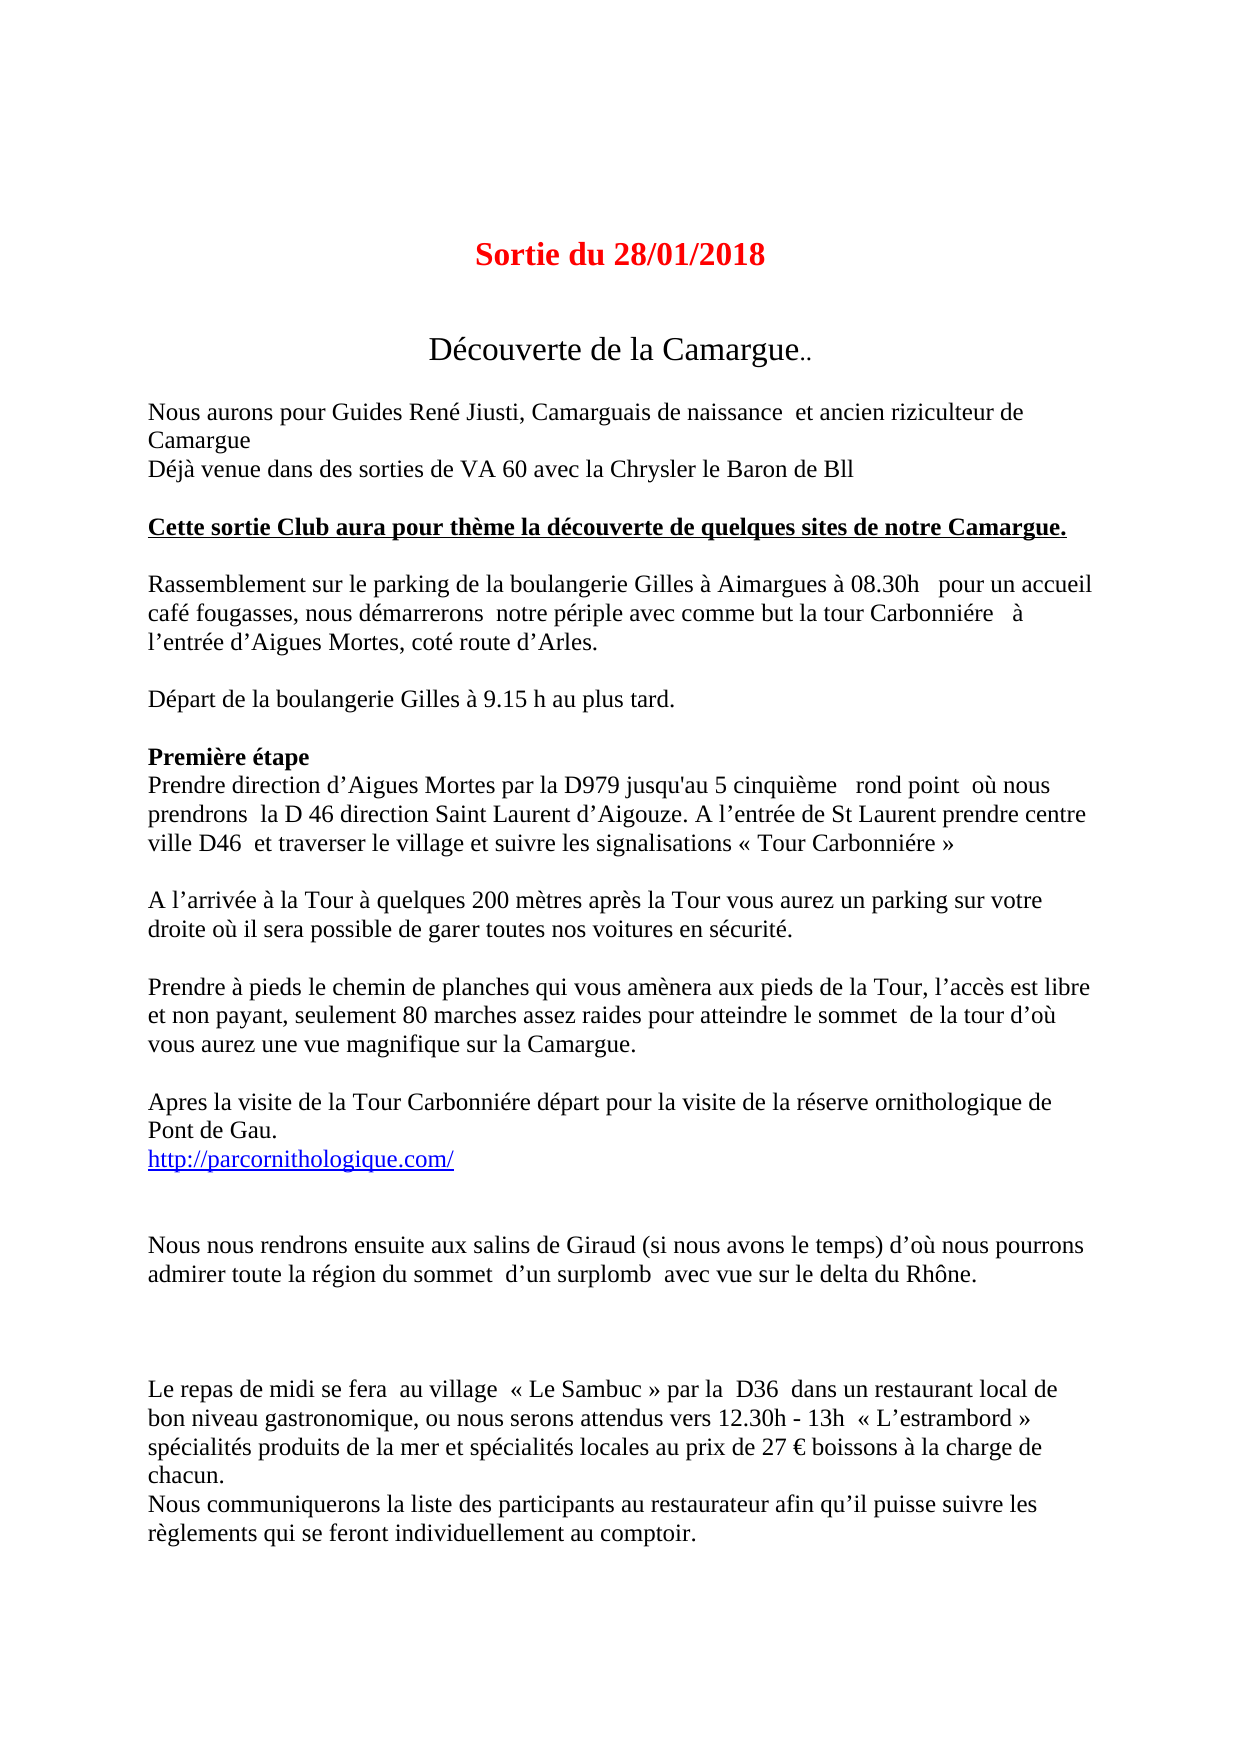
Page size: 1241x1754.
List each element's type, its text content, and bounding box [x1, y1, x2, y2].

text Première étape [148, 742, 1093, 771]
text Nous aurons pour Guides René Jiusti, Camarguais de naissance et ancien riziculteur de Camargue [148, 397, 1093, 454]
text Prendre direction d’Aigues Mortes par la D979 jusqu'au 5 cinquième rond point où nous prendrons la D 46 direction Saint Laurent d’Aigouze. A l’entrée de St Laurent prendre centre ville D46 et traverser le village et suivre les signalisations « Tour Carbonniére » [148, 771, 1093, 857]
text Nous nous rendrons ensuite aux salins de Giraud (si nous avons le temps) d’où nous pourrons admirer toute la région du sommet d’un surplomb avec vue sur le delta du Rhône. [148, 1231, 1093, 1288]
text Cette sortie Club aura pour thème la découverte de quelques sites de notre Camargue. [148, 512, 1093, 541]
text Départ de la boulangerie Gilles à 9.15 h au plus tard. [148, 684, 1093, 713]
text Découverte de la Camargue.. [148, 330, 1093, 368]
text Apres la visite de la Tour Carbonniére départ pour la visite de la réserve ornithologique de Pont de Gau. [148, 1087, 1093, 1144]
text Déjà venue dans des sorties de VA 60 avec la Chrysler le Baron de Bll [148, 454, 1093, 483]
text Sortie du 28/01/2018 [148, 234, 1093, 272]
text http://parcornithologique.com/ [148, 1144, 1093, 1173]
text Le repas de midi se fera au village « Le Sambuc » par la D36 dans un restaurant local de bon niveau gastronomique, ou nous serons attendus vers 12.30h - 13h « L’estrambord » spécialités produits de la mer et spécialités locales au prix de 27 € boissons à la charge de chacun. [148, 1374, 1093, 1489]
text Nous communiquerons la liste des participants au restaurateur afin qu’il puisse suivre les règlements qui se feront individuellement au comptoir. [148, 1489, 1093, 1547]
text A l’arrivée à la Tour à quelques 200 mètres après la Tour vous aurez un parking sur votre droite où il sera possible de garer toutes nos voitures en sécurité. [148, 886, 1093, 943]
text Rassemblement sur le parking de la boulangerie Gilles à Aimargues à 08.30h pour un accueil café fougasses, nous démarrerons notre périple avec comme but la tour Carbonniére à l’entrée d’Aigues Mortes, coté route d’Arles. [148, 569, 1093, 656]
text Prendre à pieds le chemin de planches qui vous amènera aux pieds de la Tour, l’accès est libre et non payant, seulement 80 marches assez raides pour atteindre le sommet de la tour d’où vous aurez une vue magnifique sur la Camargue. [148, 972, 1093, 1058]
